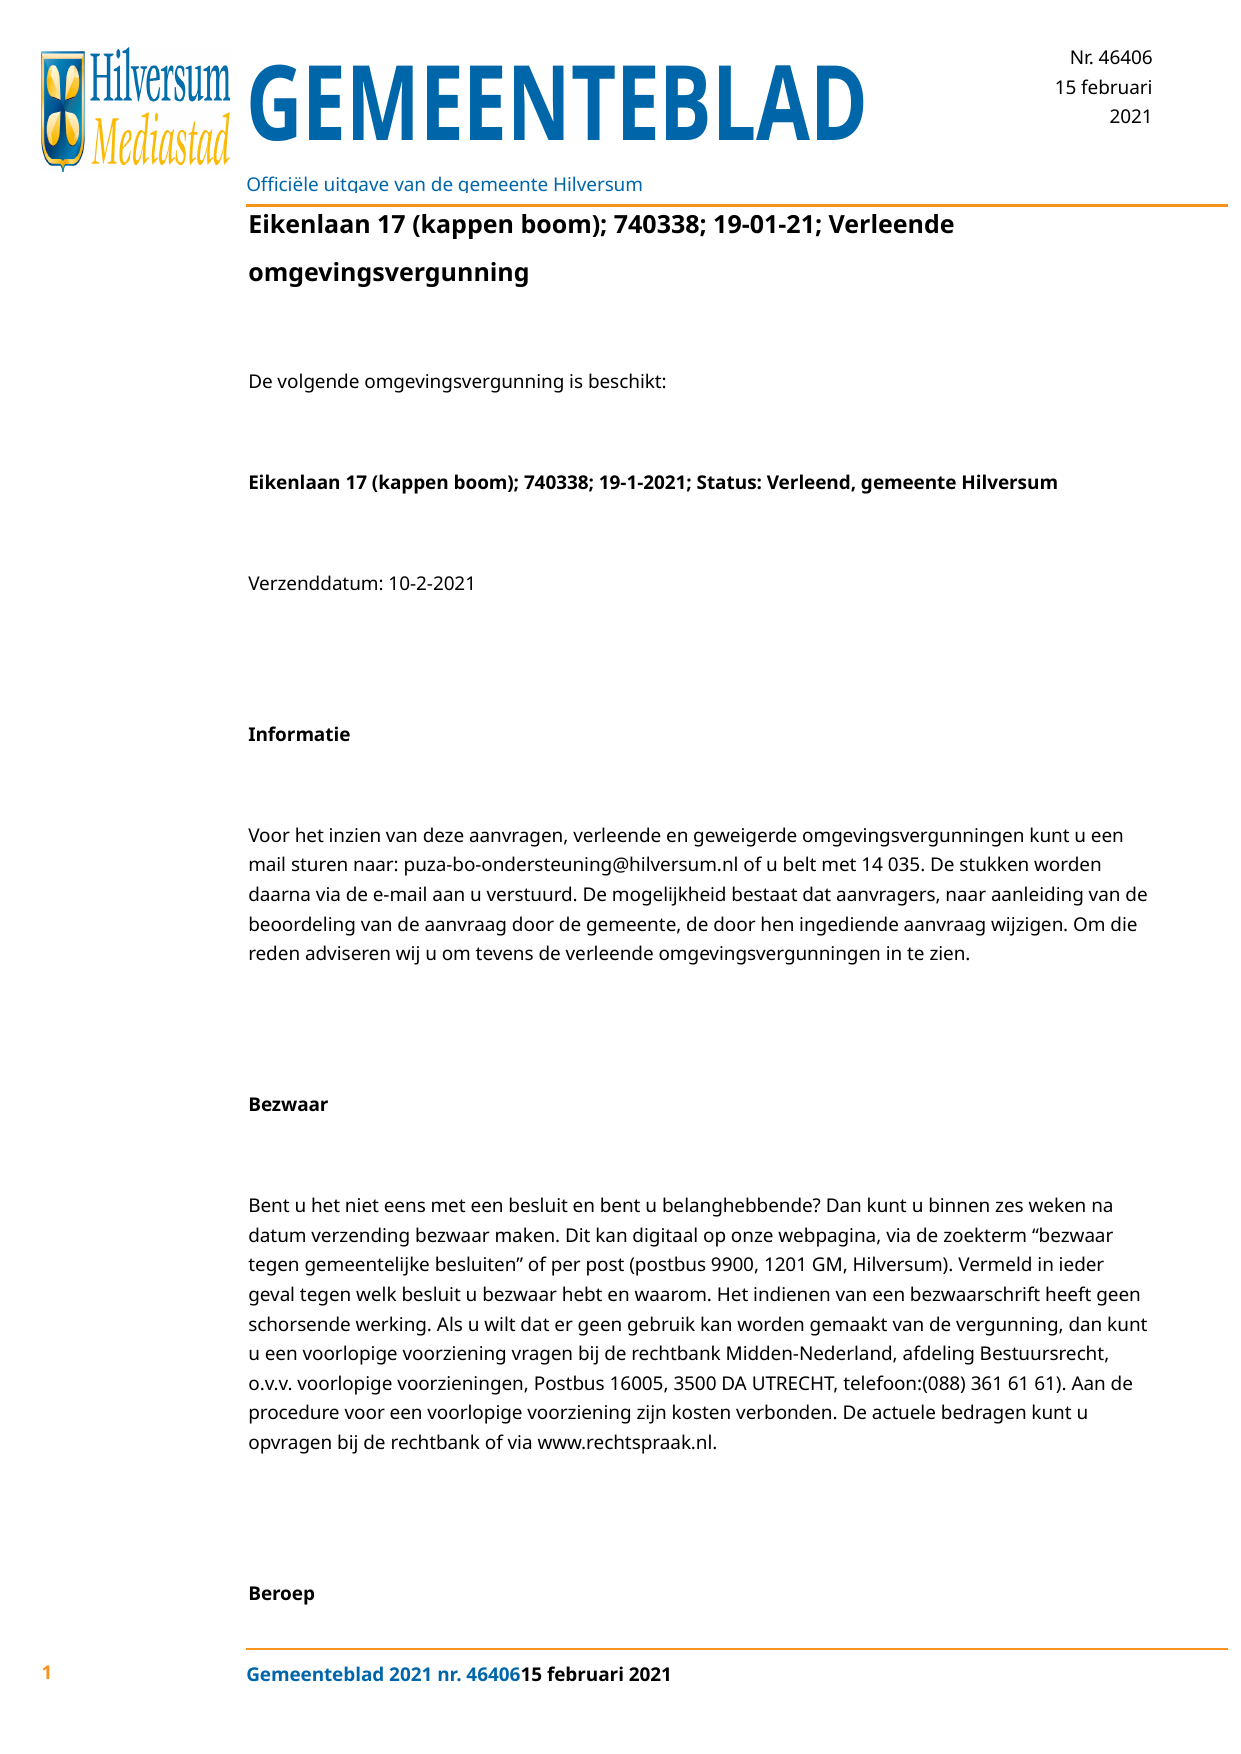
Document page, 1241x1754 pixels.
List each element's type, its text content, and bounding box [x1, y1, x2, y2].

text Eikenlaan 17 (kappen boom); 740338; 19-1-2021; Status: Verleend, gemeente Hilversum [248, 469, 1152, 495]
text Verzenddatum: 10-2-2021 [248, 570, 1152, 596]
text De volgende omgevingsvergunning is beschikt: [248, 368, 1152, 394]
text Informatie [248, 721, 1152, 747]
text Voor het inzien van deze aanvragen, verleende en geweigerde omgevingsvergunningen kunt u een mail sturen naar: puza-bo-ondersteuning@hilversum.nl of u belt met 14 035. De stukken worden daarna via de e-mail aan u verstuurd. De mogelijkheid bestaat dat aanvragers, naar aanleiding van de beoordeling van de aanvraag door de gemeente, de door hen ingediende aanvraag wijzigen. Om die reden adviseren wij u om tevens de verleende omgevingsvergunningen in te zien. [248, 822, 1152, 966]
text Bezwaar [248, 1092, 1152, 1117]
text Eikenlaan 17 (kappen boom); 740338; 19-01-21; Verleende omgevingsvergunning [248, 207, 1152, 288]
picture [41, 47, 231, 172]
text Beroep [248, 1580, 1152, 1606]
text Bent u het niet eens met een besluit en bent u belanghebbende? Dan kunt u binnen zes weken na datum verzending bezwaar maken. Dit kan digitaal op onze webpagina, via de zoekterm “bezwaar tegen gemeentelijke besluiten” of per post (postbus 9900, 1201 GM, Hilversum). Vermeld in ieder geval tegen welk besluit u bezwaar hebt en waarom. Het indienen van een bezwaarschrift heeft geen schorsende werking. Als u wilt dat er geen gebruik kan worden gemaakt van de vergunning, dan kunt u een voorlopige voorziening vragen bij de rechtbank Midden-Nederland, afdeling Bestuursrecht, o.v.v. voorlopige voorzieningen, Postbus 16005, 3500 DA UTRECHT, telefoon:(088) 361 61 61). Aan de procedure voor een voorlopige voorziening zijn kosten verbonden. De actuele bedragen kunt u opvragen bij de rechtbank of via www.rechtspraak.nl. [248, 1192, 1152, 1455]
